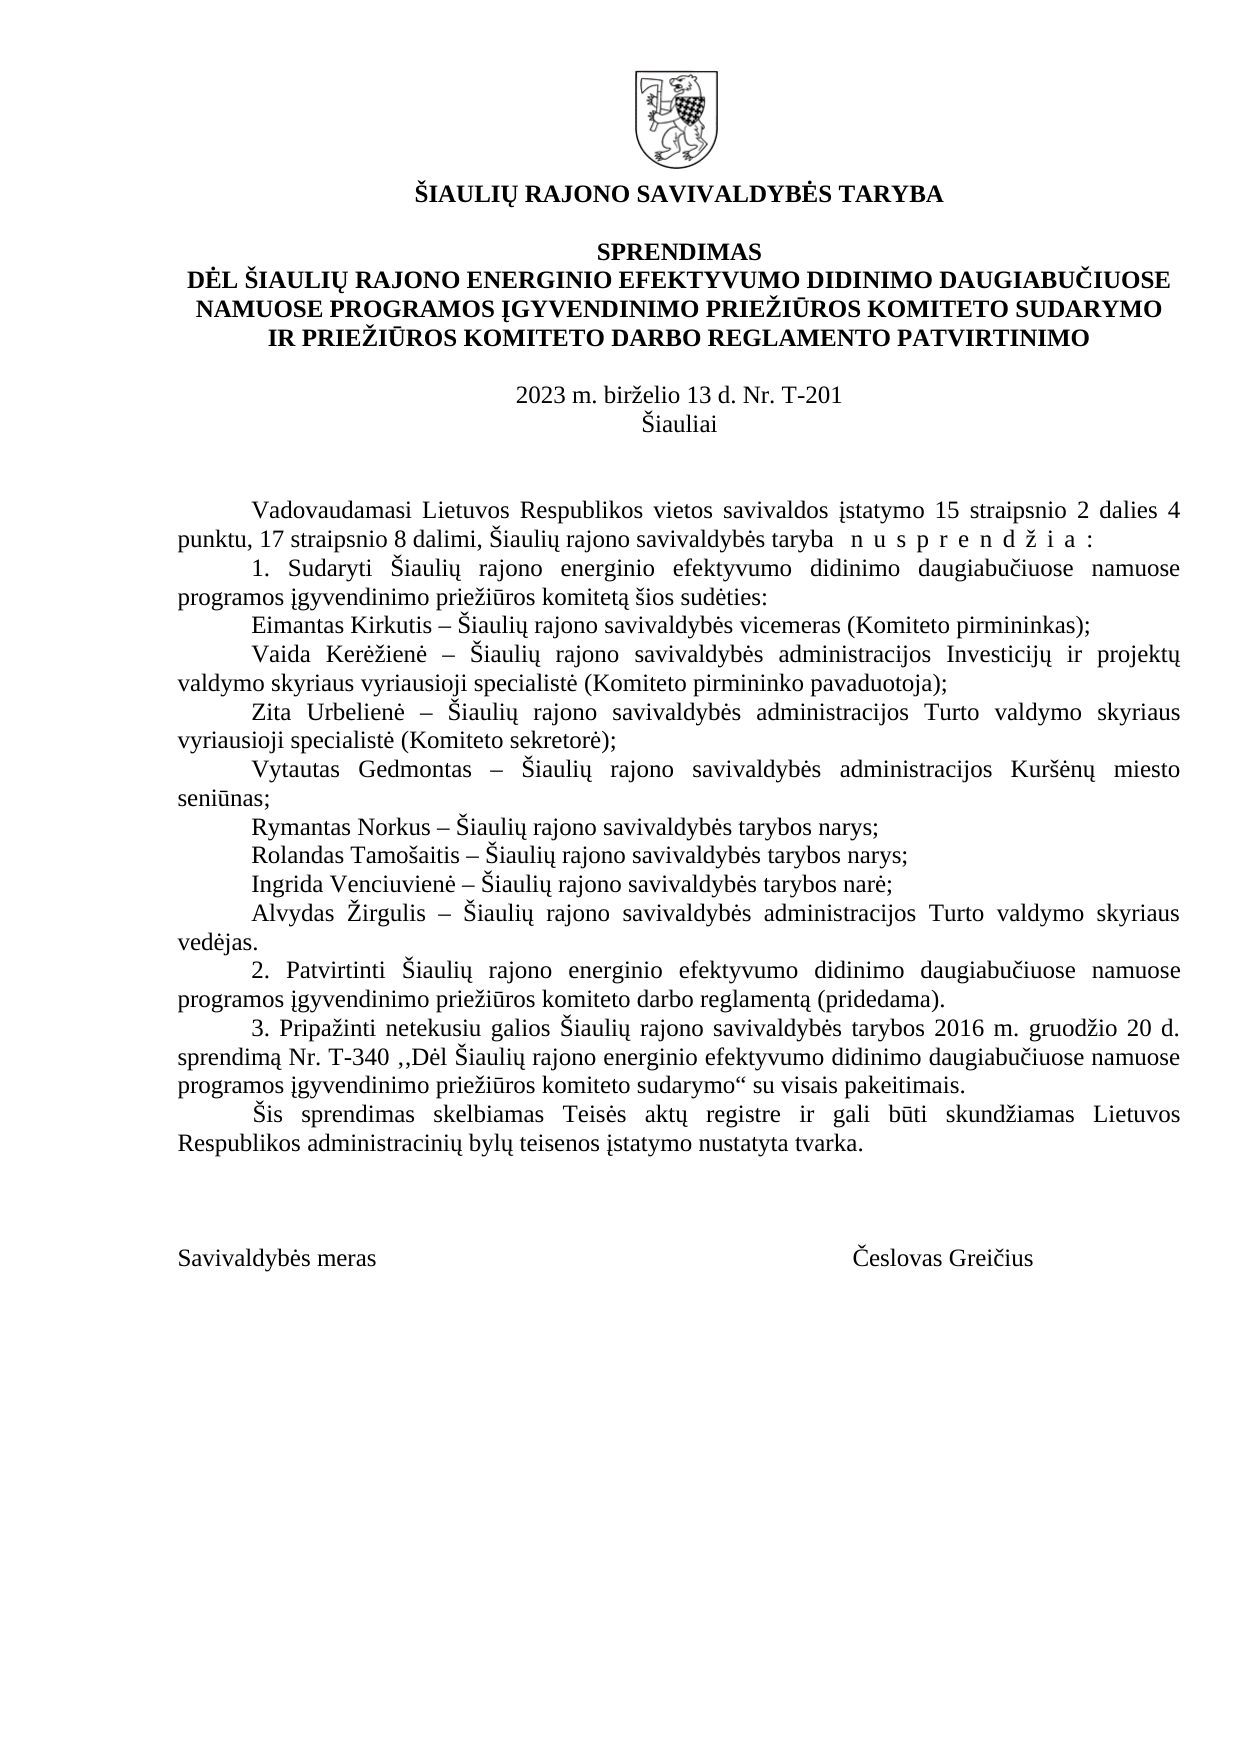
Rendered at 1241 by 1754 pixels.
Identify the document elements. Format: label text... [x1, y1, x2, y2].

text Zita Urbelienė – Šiaulių rajono savivaldybės administracijos Turto valdymo skyriaus vyriausioji specialistė (Komiteto sekretorė); [177, 697, 1181, 754]
text 3. Pripažinti netekusiu galios Šiaulių rajono savivaldybės tarybos 2016 m. gruodžio 20 d. sprendimą Nr. T-340 ‚,Dėl Šiaulių rajono energinio efektyvumo didinimo daugiabučiuose namuose programos įgyvendinimo priežiūros komiteto sudarymo“ su visais pakeitimais. [177, 1013, 1181, 1099]
text Alvydas Žirgulis – Šiaulių rajono savivaldybės administracijos Turto valdymo skyriaus vedėjas. [177, 898, 1181, 955]
text Vadovaudamasi Lietuvos Respublikos vietos savivaldos įstatymo 15 straipsnio 2 dalies 4 punktu, 17 straipsnio 8 dalimi, Šiaulių rajono savivaldybės taryba nusprendžia: [177, 495, 1181, 553]
text Šis sprendimas skelbiamas Teisės aktų registre ir gali būti skundžiamas Lietuvos Respublikos administracinių bylų teisenos įstatymo nustatyta tvarka. [177, 1099, 1181, 1157]
text 2. Patvirtinti Šiaulių rajono energinio efektyvumo didinimo daugiabučiuose namuose programos įgyvendinimo priežiūros komiteto darbo reglamentą (pridedama). [177, 955, 1181, 1013]
text ŠIAULIŲ RAJONO SAVIVALDYBĖS TARYBA [177, 179, 1181, 208]
text SPRENDIMAS [177, 237, 1181, 265]
text Savivaldybės meras Česlovas Greičius [177, 1243, 1181, 1272]
text Eimantas Kirkutis – Šiaulių rajono savivaldybės vicemeras (Komiteto pirmininkas); [177, 610, 1181, 639]
text Ingrida Venciuvienė – Šiaulių rajono savivaldybės tarybos narė; [177, 869, 1181, 898]
text IR PRIEŽIŪROS KOMITETO DARBO REGLAMENTO PATVIRTINIMO [177, 323, 1181, 352]
text Rymantas Norkus – Šiaulių rajono savivaldybės tarybos narys; [177, 812, 1181, 840]
text Šiauliai [177, 409, 1181, 438]
text Rolandas Tamošaitis – Šiaulių rajono savivaldybės tarybos narys; [177, 840, 1181, 869]
text 2023 m. birželio 13 d. Nr. T-201 [177, 380, 1181, 409]
text Vaida Kerėžienė – Šiaulių rajono savivaldybės administracijos Investicijų ir projektų valdymo skyriaus vyriausioji specialistė (Komiteto pirmininko pavaduotoja); [177, 639, 1181, 697]
text DĖL ŠIAULIŲ RAJONO ENERGINIO EFEKTYVUMO DIDINIMO DAUGIABUČIUOSE NAMUOSE PROGRAMOS ĮGYVENDINIMO PRIEŽIŪROS KOMITETO SUDARYMO [177, 265, 1181, 323]
text Vytautas Gedmontas – Šiaulių rajono savivaldybės administracijos Kuršėnų miesto seniūnas; [177, 754, 1181, 812]
text 1. Sudaryti Šiaulių rajono energinio efektyvumo didinimo daugiabučiuose namuose programos įgyvendinimo priežiūros komitetą šios sudėties: [177, 553, 1181, 610]
